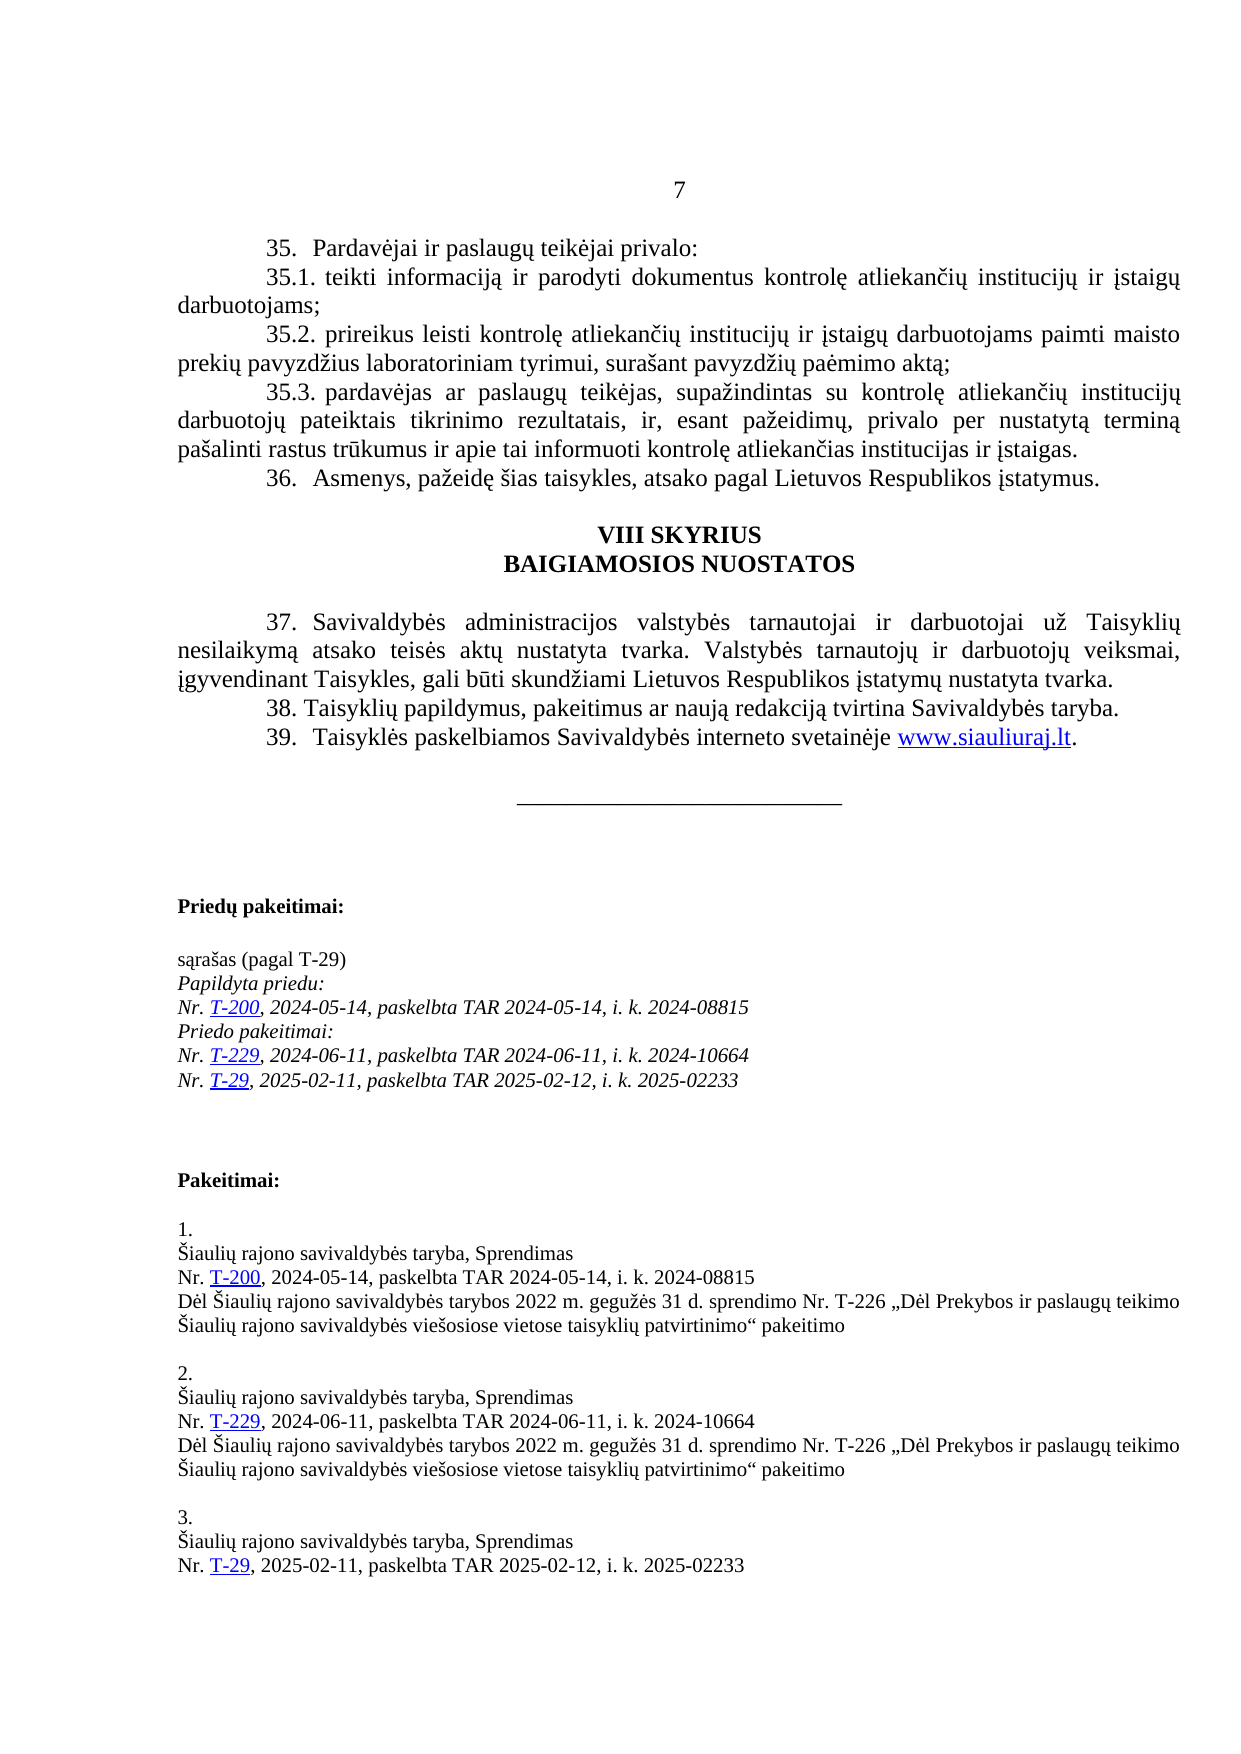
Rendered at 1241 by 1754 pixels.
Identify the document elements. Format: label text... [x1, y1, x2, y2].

text sąrašas (pagal T-29) [177, 947, 1181, 971]
text Papildyta priedu: [177, 971, 1181, 995]
text Nr. T-29, 2025-02-11, paskelbta TAR 2025-02-12, i. k. 2025-02233 [177, 1553, 1181, 1577]
text BAIGIAMOSIOS NUOSTATOS [177, 549, 1181, 578]
text Šiaulių rajono savivaldybės taryba, Sprendimas [177, 1385, 1181, 1409]
text Nr. T-29, 2025-02-11, paskelbta TAR 2025-02-12, i. k. 2025-02233 [177, 1067, 1181, 1092]
text 39. Taisyklės paskelbiamos Savivaldybės interneto svetainėje www.siauliuraj.lt. [177, 722, 1181, 751]
text Nr. T-229, 2024-06-11, paskelbta TAR 2024-06-11, i. k. 2024-10664 [177, 1043, 1181, 1067]
text 2. [177, 1361, 1181, 1385]
text Nr. T-229, 2024-06-11, paskelbta TAR 2024-06-11, i. k. 2024-10664 [177, 1409, 1181, 1433]
text Šiaulių rajono savivaldybės taryba, Sprendimas [177, 1241, 1181, 1265]
text 3. [177, 1505, 1181, 1529]
text 37. Savivaldybės administracijos valstybės tarnautojai ir darbuotojai už Taisyklių nesilaikymą atsako teisės aktų nustatyta tvarka. Valstybės tarnautojų ir darbuotojų veiksmai, įgyvendinant Taisykles, gali būti skundžiami Lietuvos Respublikos įstatymų nustatyta tvarka. [177, 607, 1181, 693]
text Nr. T-200, 2024-05-14, paskelbta TAR 2024-05-14, i. k. 2024-08815 [177, 995, 1181, 1019]
text 35.1. teikti informaciją ir parodyti dokumentus kontrolę atliekančių institucijų ir įstaigų darbuotojams; [177, 262, 1181, 319]
text Šiaulių rajono savivaldybės taryba, Sprendimas [177, 1529, 1181, 1553]
text 1. [177, 1217, 1181, 1241]
text Nr. T-200, 2024-05-14, paskelbta TAR 2024-05-14, i. k. 2024-08815 [177, 1265, 1181, 1289]
text Dėl Šiaulių rajono savivaldybės tarybos 2022 m. gegužės 31 d. sprendimo Nr. T-226 „Dėl Prekybos ir paslaugų teikimo Šiaulių rajono savivaldybės viešosiose vietose taisyklių patvirtinimo“ pakeitimo [177, 1289, 1181, 1337]
text 35.3. pardavėjas ar paslaugų teikėjas, supažindintas su kontrolę atliekančių institucijų darbuotojų pateiktais tikrinimo rezultatais, ir, esant pažeidimų, privalo per nustatytą terminą pašalinti rastus trūkumus ir apie tai informuoti kontrolę atliekančias institucijas ir įstaigas. [177, 377, 1181, 463]
text __________________________ [177, 779, 1181, 808]
text Pakeitimai: [177, 1168, 1181, 1192]
text 36. Asmenys, pažeidę šias taisykles, atsako pagal Lietuvos Respublikos įstatymus. [177, 463, 1181, 492]
text 38. Taisyklių papildymus, pakeitimus ar naują redakciją tvirtina Savivaldybės taryba. [177, 693, 1181, 722]
text VIII SKYRIUS [177, 521, 1181, 549]
text 35.2. prireikus leisti kontrolę atliekančių institucijų ir įstaigų darbuotojams paimti maisto prekių pavyzdžius laboratoriniam tyrimui, surašant pavyzdžių paėmimo aktą; [177, 319, 1181, 377]
text Priedo pakeitimai: [177, 1019, 1181, 1043]
text Dėl Šiaulių rajono savivaldybės tarybos 2022 m. gegužės 31 d. sprendimo Nr. T-226 „Dėl Prekybos ir paslaugų teikimo Šiaulių rajono savivaldybės viešosiose vietose taisyklių patvirtinimo“ pakeitimo [177, 1433, 1181, 1481]
text 35. Pardavėjai ir paslaugų teikėjai privalo: [177, 233, 1181, 262]
text Priedų pakeitimai: [177, 894, 1181, 918]
